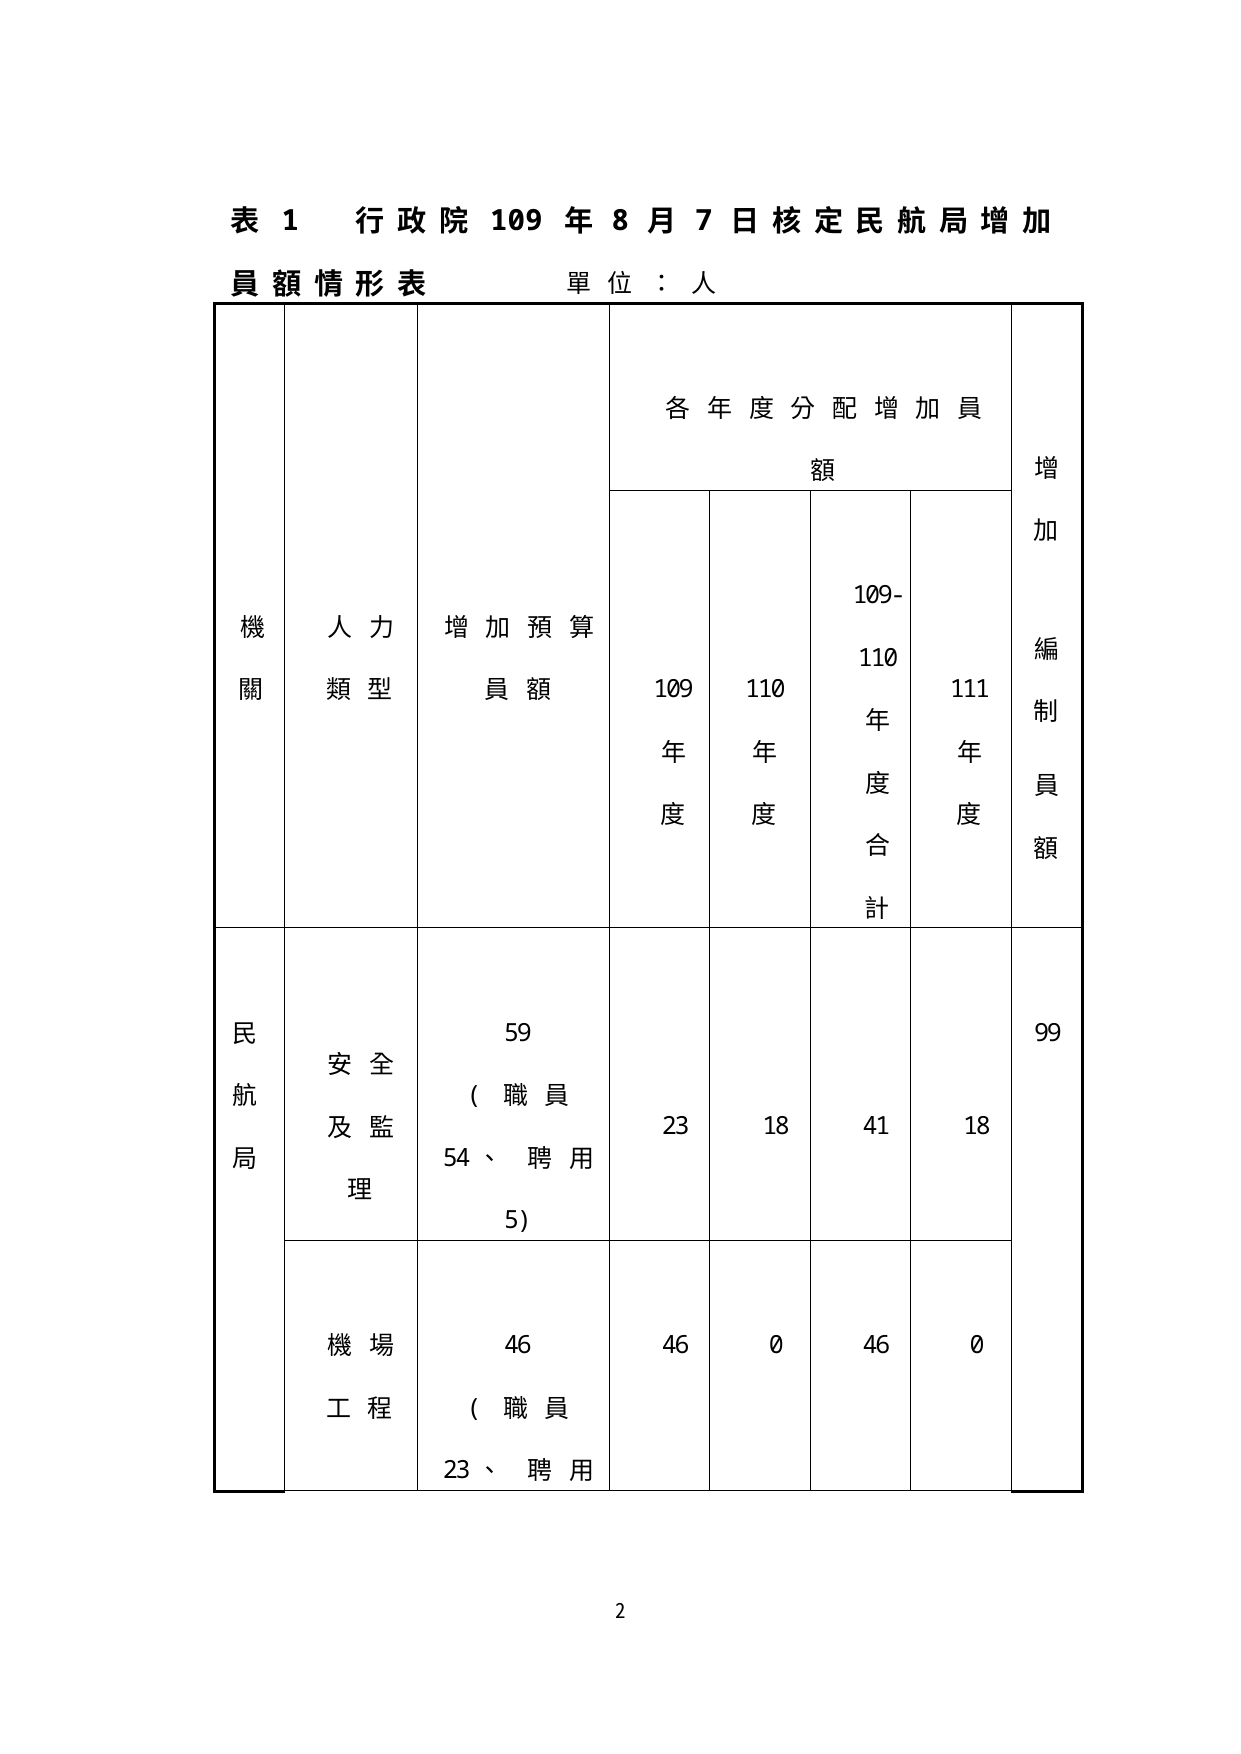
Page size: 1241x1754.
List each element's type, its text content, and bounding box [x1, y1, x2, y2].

table_cell 18 [911, 928, 1011, 1240]
table_cell 機場工程 [285, 1241, 417, 1490]
table_cell 18 [710, 928, 810, 1240]
table_cell 安全及監理 [285, 928, 417, 1240]
table_cell 109-110年度合計 [811, 491, 910, 927]
table_cell 111年度 [911, 491, 1011, 927]
table_cell 46 [811, 1241, 910, 1490]
table_header 增加 編制 員額 [1012, 305, 1081, 927]
table_cell 99 [1012, 928, 1081, 1490]
table_header 增加預算員額 [418, 305, 609, 927]
table_header 機關 [216, 305, 284, 927]
table_header 各年度分配增加員額 [610, 305, 1011, 490]
table_cell 110年度 [710, 491, 810, 927]
text 表1 行政院109年8月7日核定民航局增加員額情形表 單位：人 [204, 177, 1058, 302]
table_cell 0 [911, 1241, 1011, 1490]
table_cell 109年度 [610, 491, 709, 927]
table_cell 23 [610, 928, 709, 1240]
table_cell 46 (職員23、聘用 [418, 1241, 609, 1490]
table_header 人力類型 [285, 305, 417, 927]
table_cell 46 [610, 1241, 709, 1490]
table_cell 59 (職員54、聘用5) [418, 928, 609, 1240]
table_cell 0 [710, 1241, 810, 1490]
table_cell 民航局 [216, 928, 284, 1490]
table_cell 41 [811, 928, 910, 1240]
